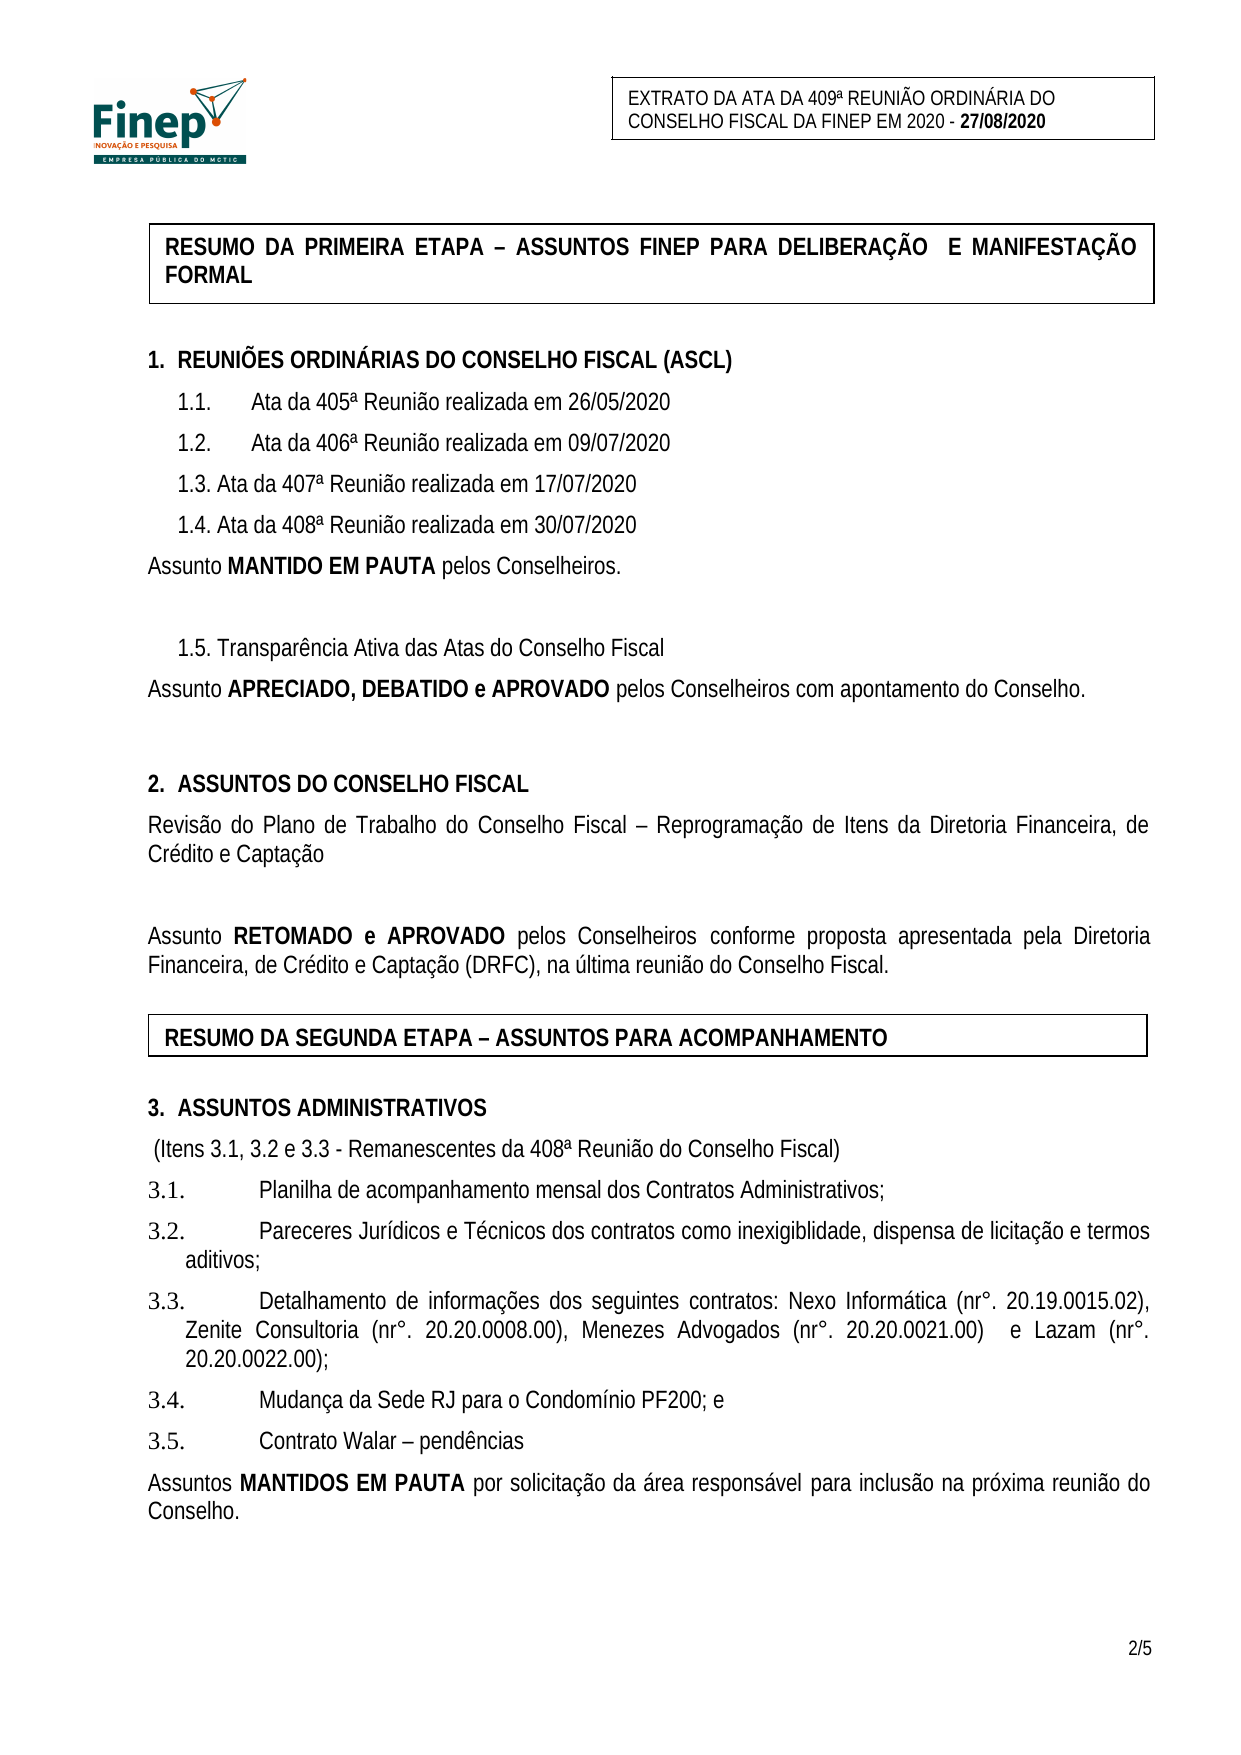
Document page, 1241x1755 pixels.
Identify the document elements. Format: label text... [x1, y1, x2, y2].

list Contrato Walar – pendências [148, 1426, 1152, 1455]
text Revisão do Plano de Trabalho do Conselho Fiscal – Reprogramação de Itens da Diretoria Financeira, de Crédito e Captação [148, 810, 1152, 868]
text 1.1. Ata da 405ª Reunião realizada em 26/05/2020 [177, 386, 1152, 415]
list Planilha de acompanhamento mensal dos Contratos Administrativos; [148, 1175, 1152, 1204]
text Assunto APRECIADO, DEBATIDO e APROVADO pelos Conselheiros com apontamento do Conselho. [148, 674, 1152, 703]
list Detalhamento de informações dos seguintes contratos: Nexo Informática (nr°. 20.19.0015.02), Zenite Consultoria (nr°. 20.20.0008.00), Menezes Advogados (nr°. 20.20.0021.00) e Lazam (nr°. 20.20.0022.00); [148, 1286, 1152, 1372]
list ASSUNTOS ADMINISTRATIVOS [148, 1092, 1152, 1121]
list REUNIÕES ORDINÁRIAS DO CONSELHO FISCAL (ASCL) [148, 345, 1152, 374]
text RESUMO DA SEGUNDA ETAPA – ASSUNTOS PARA ACOMPANHAMENTO [164, 1023, 1131, 1048]
list Mudança da Sede RJ para o Condomínio PF200; e [148, 1385, 1152, 1414]
text Assuntos MANTIDOS EM PAUTA por solicitação da área responsável para inclusão na próxima reunião do Conselho. [148, 1467, 1152, 1525]
text 1.2. Ata da 406ª Reunião realizada em 09/07/2020 [177, 428, 1152, 456]
text 1.3. Ata da 407ª Reunião realizada em 17/07/2020 [177, 469, 1152, 497]
text (Itens 3.1, 3.2 e 3.3 - Remanescentes da 408ª Reunião do Conselho Fiscal) [148, 1134, 1152, 1162]
list Pareceres Jurídicos e Técnicos dos contratos como inexigiblidade, dispensa de licitação e termos aditivos; [148, 1216, 1152, 1274]
list ASSUNTOS DO CONSELHO FISCAL [148, 769, 1152, 798]
text 1.4. Ata da 408ª Reunião realizada em 30/07/2020 [177, 510, 1152, 538]
text Assunto RETOMADO e APROVADO pelos Conselheiros conforme proposta apresentada pela Diretoria Financeira, de Crédito e Captação (DRFC), na última reunião do Conselho Fiscal. [148, 921, 1152, 979]
text 1.5. Transparência Ativa das Atas do Conselho Fiscal [177, 633, 1152, 662]
text RESUMO DA PRIMEIRA ETAPA – ASSUNTOS FINEP PARA DELIBERAÇÃO E MANIFESTAÇÃO FORMAL [165, 232, 1138, 289]
text Assunto MANTIDO EM PAUTA pelos Conselheiros. [148, 551, 1152, 580]
